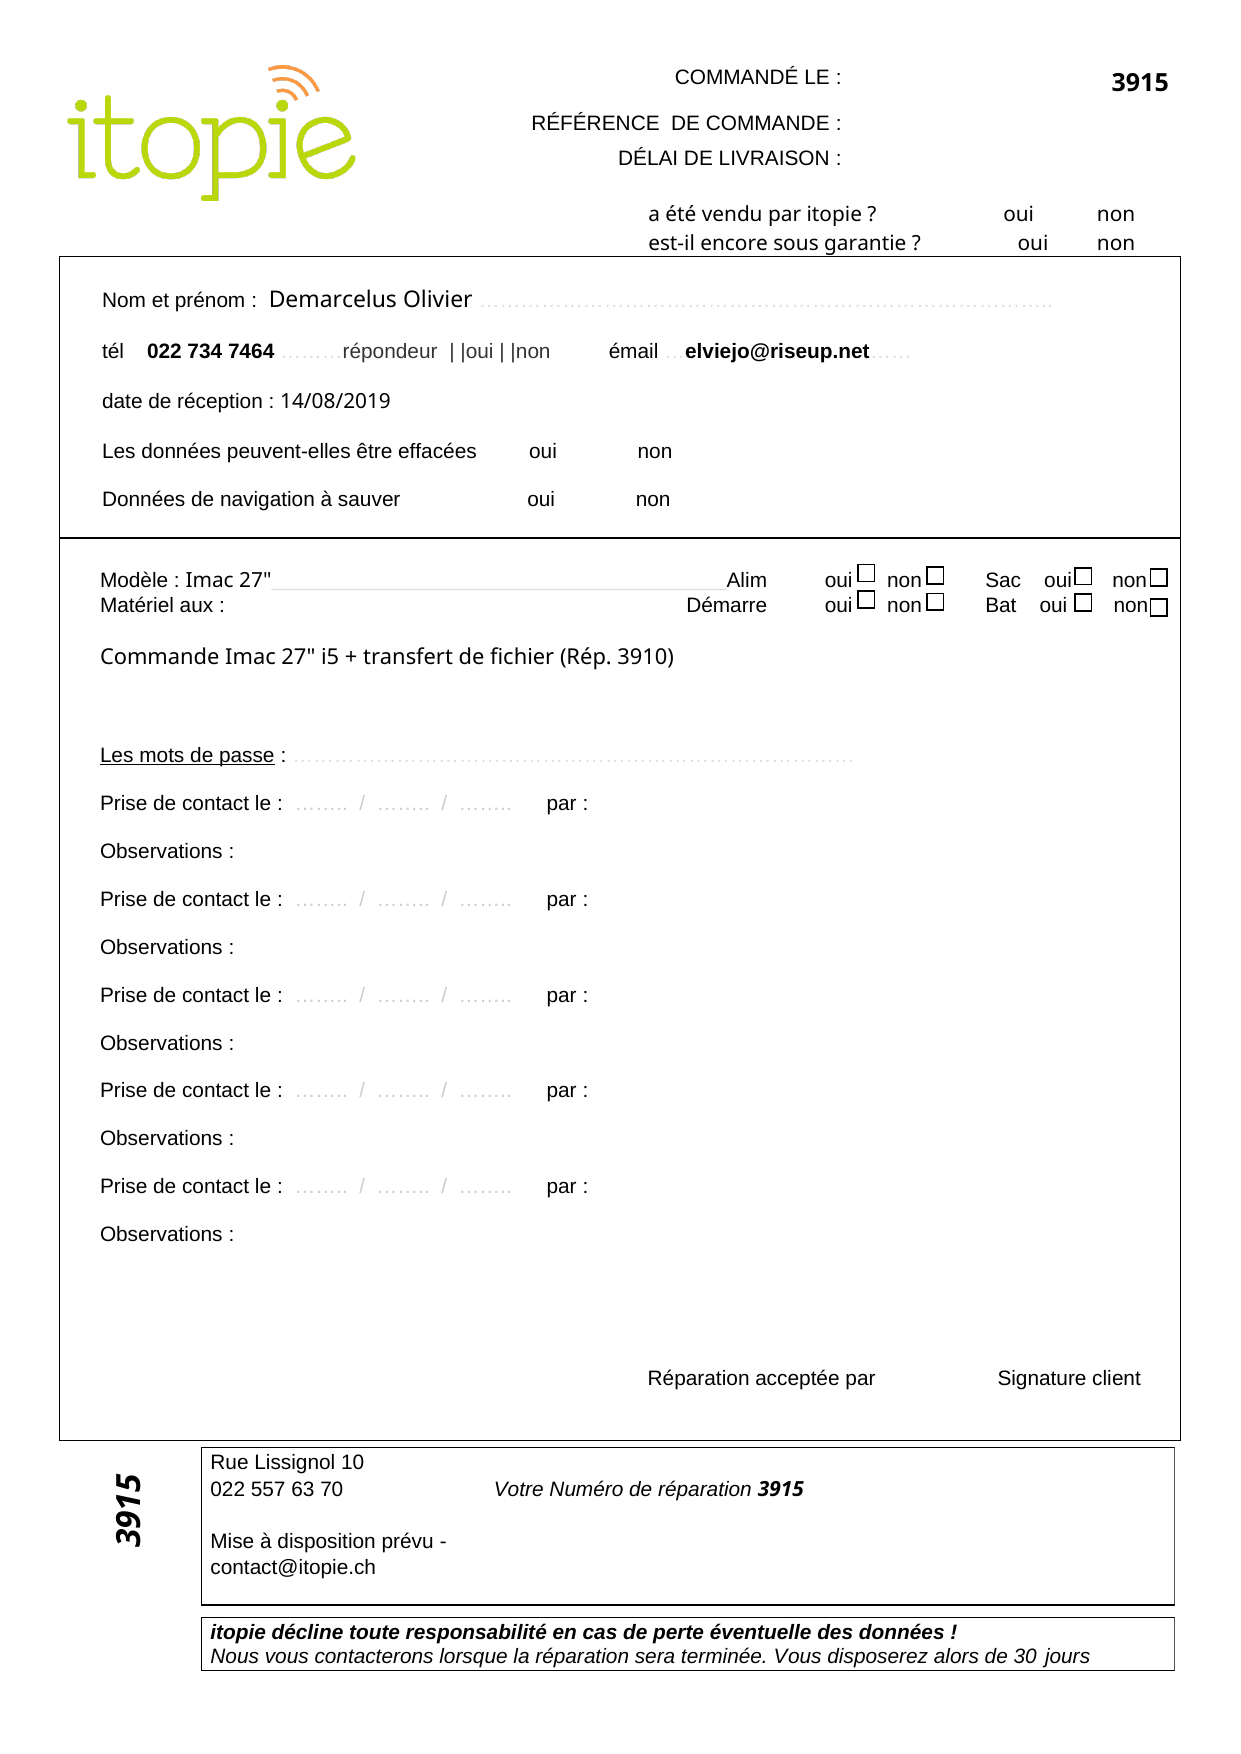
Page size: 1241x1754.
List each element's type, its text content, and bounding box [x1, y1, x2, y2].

text date de réception : 14/08/2019 [60, 383, 1180, 415]
text Observations : [60, 931, 1180, 958]
table_cell DÉLAI DE LIVRAISON : [490, 140, 847, 175]
text a été vendu par itopie ? oui non [59, 199, 1181, 228]
text Matériel aux : Démarre oui non Bat oui non [60, 590, 1180, 617]
text est-il encore sous garantie ? oui non [59, 228, 1181, 256]
text Observations : [60, 1219, 1180, 1246]
table_cell [847, 105, 1180, 140]
text Nom et prénom : Demarcelus Olivier ……………………………………………………………………….. [60, 280, 1180, 314]
table_header 3915 [59, 1441, 195, 1677]
text Prise de contact le : …….. / …….. / …….. par : [60, 1171, 1180, 1198]
table_cell RÉFÉRENCE DE COMMANDE : [490, 105, 847, 140]
text Modèle : Imac 27" Alim oui non Sac oui non [879, 562, 925, 590]
text Réparation acceptée par Signature client [60, 1363, 1180, 1390]
text Modèle : Imac 27" Alim oui non Sac oui non [60, 562, 856, 590]
text Données de navigation à sauver oui non [60, 484, 1180, 511]
text Prise de contact le : …….. / …….. / …….. par : [60, 883, 1180, 911]
text Modèle : Imac 27" Alim oui non Sac oui non [948, 562, 1180, 590]
table_header Rue Lissignol 10 022 557 63 70 Votre Numéro de réparation 3915 Mise à disposition prévu - contact@itopie.ch [195, 1441, 1180, 1611]
text Prise de contact le : …….. / …….. / …….. par : [60, 1075, 1180, 1102]
table_header COMMANDÉ LE : [490, 59, 847, 104]
table_cell itopie décline toute responsabilité en cas de perte éventuelle des données ! Nous vous contacterons lorsque la réparation sera terminée. Vous disposerez alors de 30 jours [195, 1611, 1180, 1677]
text Observations : [60, 1027, 1180, 1054]
table_header 3915 [847, 59, 1180, 104]
text tél 022 734 7464 ………répondeur | |oui | |non émail …elviejo@riseup.net…… [60, 335, 1180, 362]
text Prise de contact le : …….. / …….. / …….. par : [60, 979, 1180, 1006]
table_cell [847, 140, 1180, 175]
text Les mots de passe : ……………………………………………………………………… [60, 740, 1180, 767]
text Prise de contact le : …….. / …….. / …….. par : [60, 788, 1180, 815]
picture [67, 65, 356, 201]
text Les données peuvent-elles être effacées oui non [60, 436, 1180, 463]
text Observations : [60, 1123, 1180, 1150]
text Observations : [60, 836, 1180, 863]
text Commande Imac 27" i5 + transfert de fichier (Rép. 3910) [60, 638, 1180, 671]
